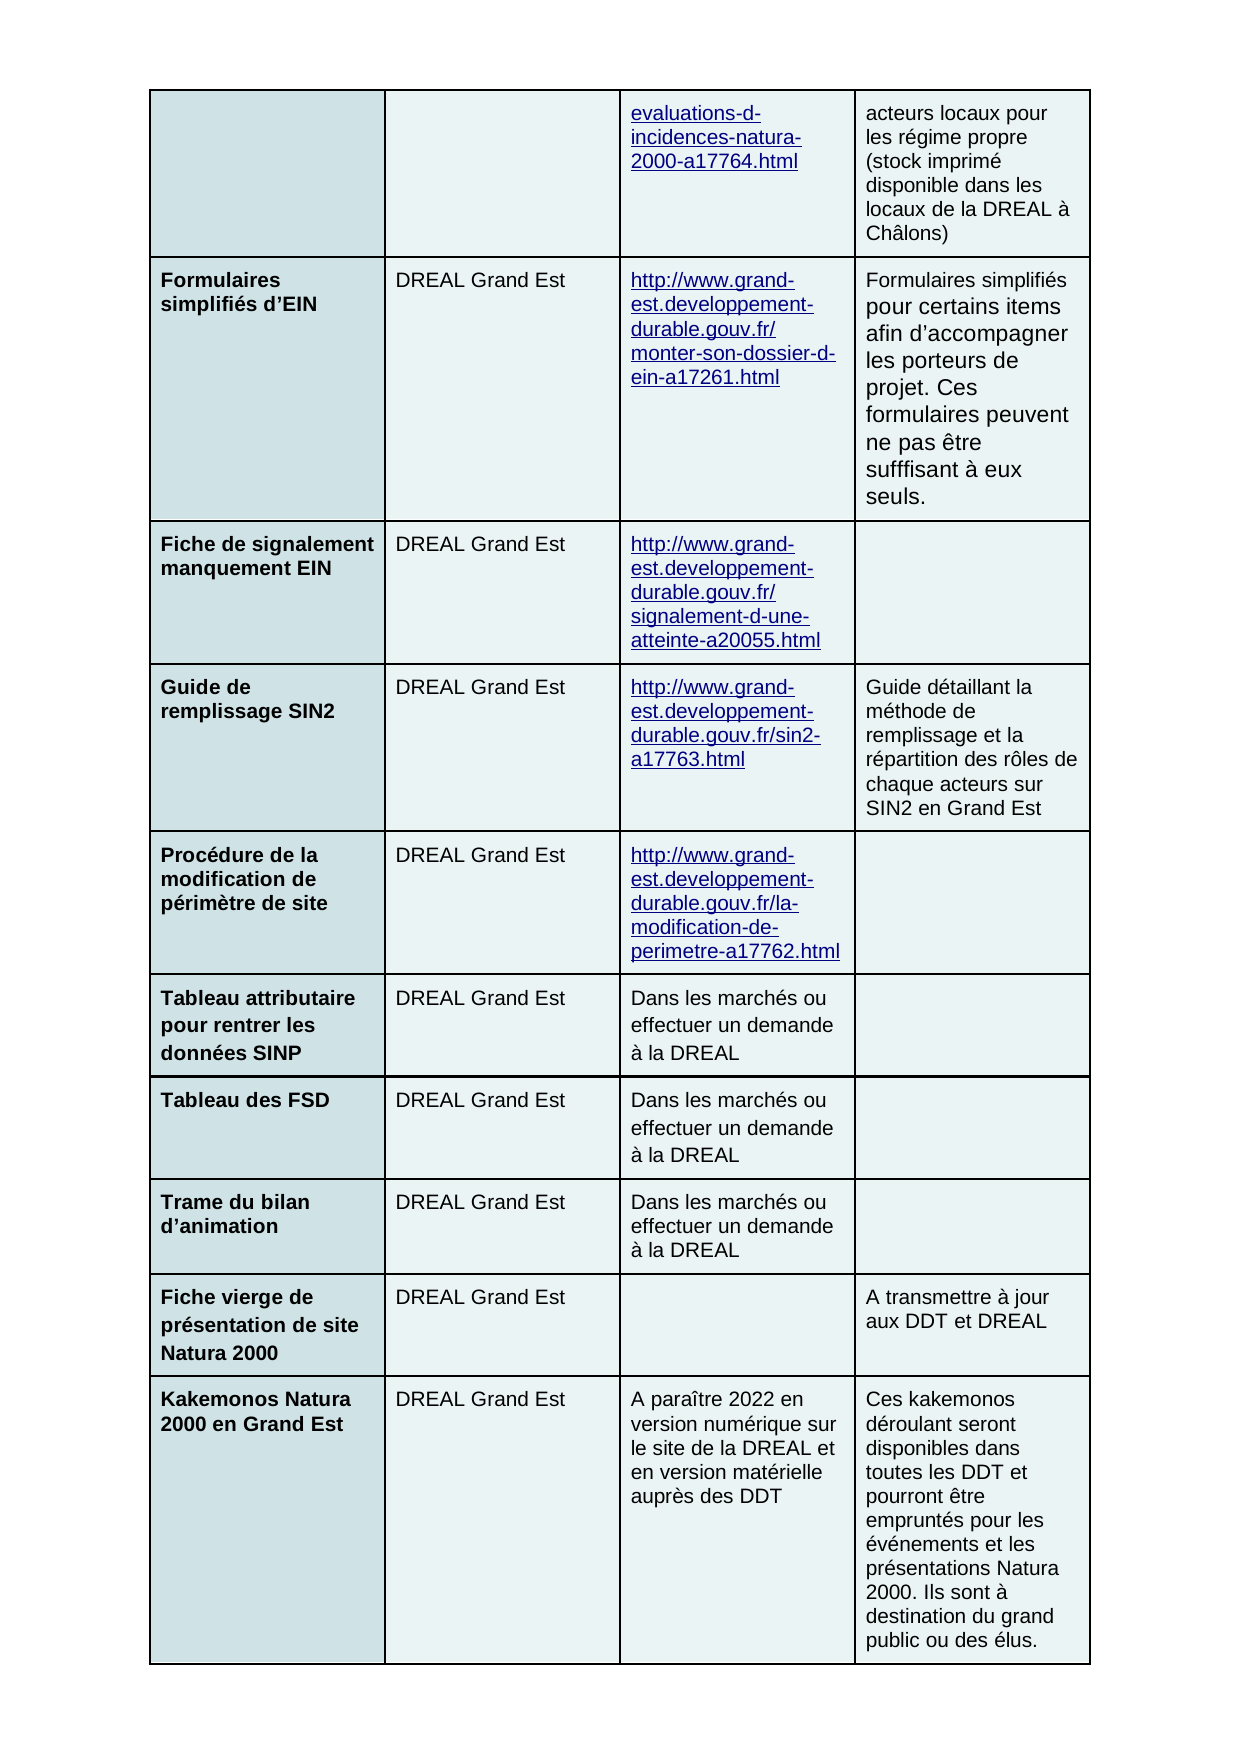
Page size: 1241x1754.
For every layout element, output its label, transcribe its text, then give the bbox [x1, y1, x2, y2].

table_cell Procédure de la modification de périmètre de site [151, 832, 384, 973]
table_cell evaluations-d-incidences-natura-2000-a17764.html [621, 91, 854, 256]
table_cell [856, 975, 1089, 1075]
table_cell Dans les marchés ou effectuer un demande à la DREAL [621, 1078, 854, 1178]
table_cell Guide détaillant la méthode de remplissage et la répartition des rôles de chaque acteurs sur SIN2 en Grand Est [856, 665, 1089, 830]
table_cell Guide de remplissage SIN2 [151, 665, 384, 830]
table_cell Tableau des FSD [151, 1078, 384, 1178]
table_cell DREAL Grand Est [386, 258, 619, 519]
table_cell http://www.grand-est.developpement-durable.gouv.fr/sin2-a17763.html [621, 665, 854, 830]
table_cell Trame du bilan d’animation [151, 1180, 384, 1273]
table_cell Tableau attributaire pour rentrer les données SINP [151, 975, 384, 1075]
table_cell A paraître 2022 en version numérique sur le site de la DREAL et en version matérielle auprès des DDT [621, 1377, 854, 1662]
table_cell [856, 832, 1089, 973]
table_cell DREAL Grand Est [386, 975, 619, 1075]
table_cell Formulaires simplifiés d’EIN [151, 258, 384, 519]
table_cell [856, 1078, 1089, 1178]
table_cell Dans les marchés ou effectuer un demande à la DREAL [621, 975, 854, 1075]
table_cell A transmettre à jour aux DDT et DREAL [856, 1275, 1089, 1375]
table_cell acteurs locaux pour les régime propre (stock imprimé disponible dans les locaux de la DREAL à Châlons) [856, 91, 1089, 256]
table_cell DREAL Grand Est [386, 1377, 619, 1662]
table_cell Fiche vierge de présentation de site Natura 2000 [151, 1275, 384, 1375]
table_cell [621, 1275, 854, 1375]
table_cell http://www.grand-est.developpement-durable.gouv.fr/signalement-d-une-atteinte-a20055.html [621, 522, 854, 663]
table_cell [386, 91, 619, 256]
table_cell DREAL Grand Est [386, 1275, 619, 1375]
table_cell DREAL Grand Est [386, 1078, 619, 1178]
table_cell [151, 91, 384, 256]
table_cell Fiche de signalement manquement EIN [151, 522, 384, 663]
table_cell Kakemonos Natura 2000 en Grand Est [151, 1377, 384, 1662]
table_cell DREAL Grand Est [386, 522, 619, 663]
table_cell Ces kakemonos déroulant seront disponibles dans toutes les DDT et pourront être empruntés pour les événements et les présentations Natura 2000. Ils sont à destination du grand public ou des élus. [856, 1377, 1089, 1662]
table_cell Formulaires simplifiés pour certains items afin d’accompagner les porteurs de projet. Ces formulaires peuvent ne pas être sufffisant à eux seuls. [856, 258, 1089, 519]
table_cell DREAL Grand Est [386, 1180, 619, 1273]
table_cell [856, 1180, 1089, 1273]
table_cell DREAL Grand Est [386, 665, 619, 830]
table_cell Dans les marchés ou effectuer un demande à la DREAL [621, 1180, 854, 1273]
table_cell [856, 522, 1089, 663]
table_cell http://www.grand-est.developpement-durable.gouv.fr/la-modification-de-perimetre-a17762.html [621, 832, 854, 973]
table_cell DREAL Grand Est [386, 832, 619, 973]
table_cell http://www.grand-est.developpement-durable.gouv.fr/monter-son-dossier-d-ein-a17261.html [621, 258, 854, 519]
